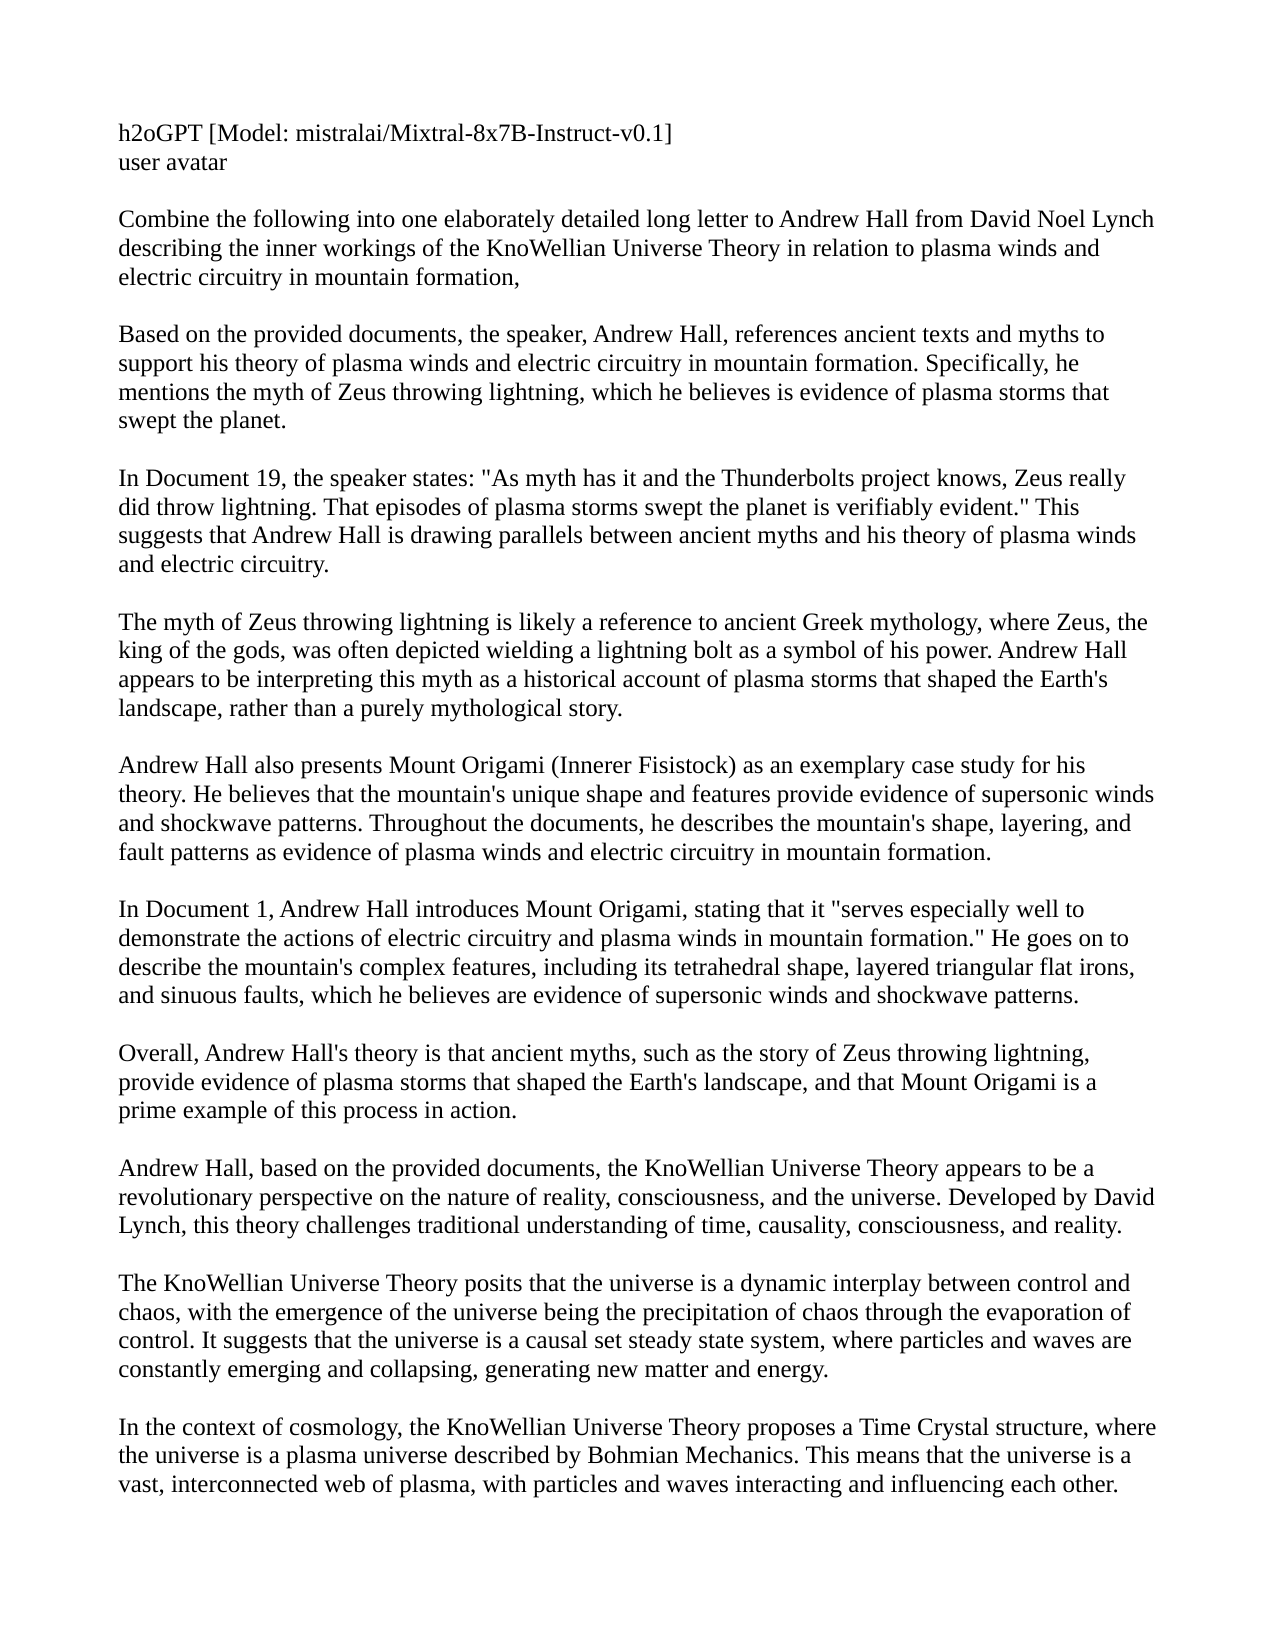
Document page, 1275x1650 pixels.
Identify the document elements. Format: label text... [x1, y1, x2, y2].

text Based on the provided documents, the speaker, Andrew Hall, references ancient texts and myths to support his theory of plasma winds and electric circuitry in mountain formation. Specifically, he mentions the myth of Zeus throwing lightning, which he believes is evidence of plasma storms that swept the planet. [118, 319, 1157, 434]
text h2oGPT [Model: mistralai/Mixtral-8x7B-Instruct-v0.1] [118, 118, 1157, 147]
text In the context of cosmology, the KnoWellian Universe Theory proposes a Time Crystal structure, where the universe is a plasma universe described by Bohmian Mechanics. This means that the universe is a vast, interconnected web of plasma, with particles and waves interacting and influencing each other. [118, 1412, 1157, 1498]
text Andrew Hall also presents Mount Origami (Innerer Fisistock) as an exemplary case study for his theory. He believes that the mountain's unique shape and features provide evidence of supersonic winds and shockwave patterns. Throughout the documents, he describes the mountain's shape, layering, and fault patterns as evidence of plasma winds and electric circuitry in mountain formation. [118, 751, 1157, 866]
text The KnoWellian Universe Theory posits that the universe is a dynamic interplay between control and chaos, with the emergence of the universe being the precipitation of chaos through the evaporation of control. It suggests that the universe is a causal set steady state system, where particles and waves are constantly emerging and collapsing, generating new matter and energy. [118, 1268, 1157, 1383]
text Andrew Hall, based on the provided documents, the KnoWellian Universe Theory appears to be a revolutionary perspective on the nature of reality, consciousness, and the universe. Developed by David Lynch, this theory challenges traditional understanding of time, causality, consciousness, and reality. [118, 1153, 1157, 1239]
text The myth of Zeus throwing lightning is likely a reference to ancient Greek mythology, where Zeus, the king of the gods, was often depicted wielding a lightning bolt as a symbol of his power. Andrew Hall appears to be interpreting this myth as a historical account of plasma storms that shaped the Earth's landscape, rather than a purely mythological story. [118, 607, 1157, 722]
text Overall, Andrew Hall's theory is that ancient myths, such as the story of Zeus throwing lightning, provide evidence of plasma storms that shaped the Earth's landscape, and that Mount Origami is a prime example of this process in action. [118, 1038, 1157, 1124]
text In Document 19, the speaker states: "As myth has it and the Thunderbolts project knows, Zeus really did throw lightning. That episodes of plasma storms swept the planet is verifiably evident." This suggests that Andrew Hall is drawing parallels between ancient myths and his theory of plasma winds and electric circuitry. [118, 463, 1157, 578]
text Combine the following into one elaborately detailed long letter to Andrew Hall from David Noel Lynch describing the inner workings of the KnoWellian Universe Theory in relation to plasma winds and electric circuitry in mountain formation, [118, 204, 1157, 291]
text In Document 1, Andrew Hall introduces Mount Origami, stating that it "serves especially well to demonstrate the actions of electric circuitry and plasma winds in mountain formation." He goes on to describe the mountain's complex features, including its tetrahedral shape, layered triangular flat irons, and sinuous faults, which he believes are evidence of supersonic winds and shockwave patterns. [118, 894, 1157, 1009]
text user avatar [118, 147, 1157, 176]
